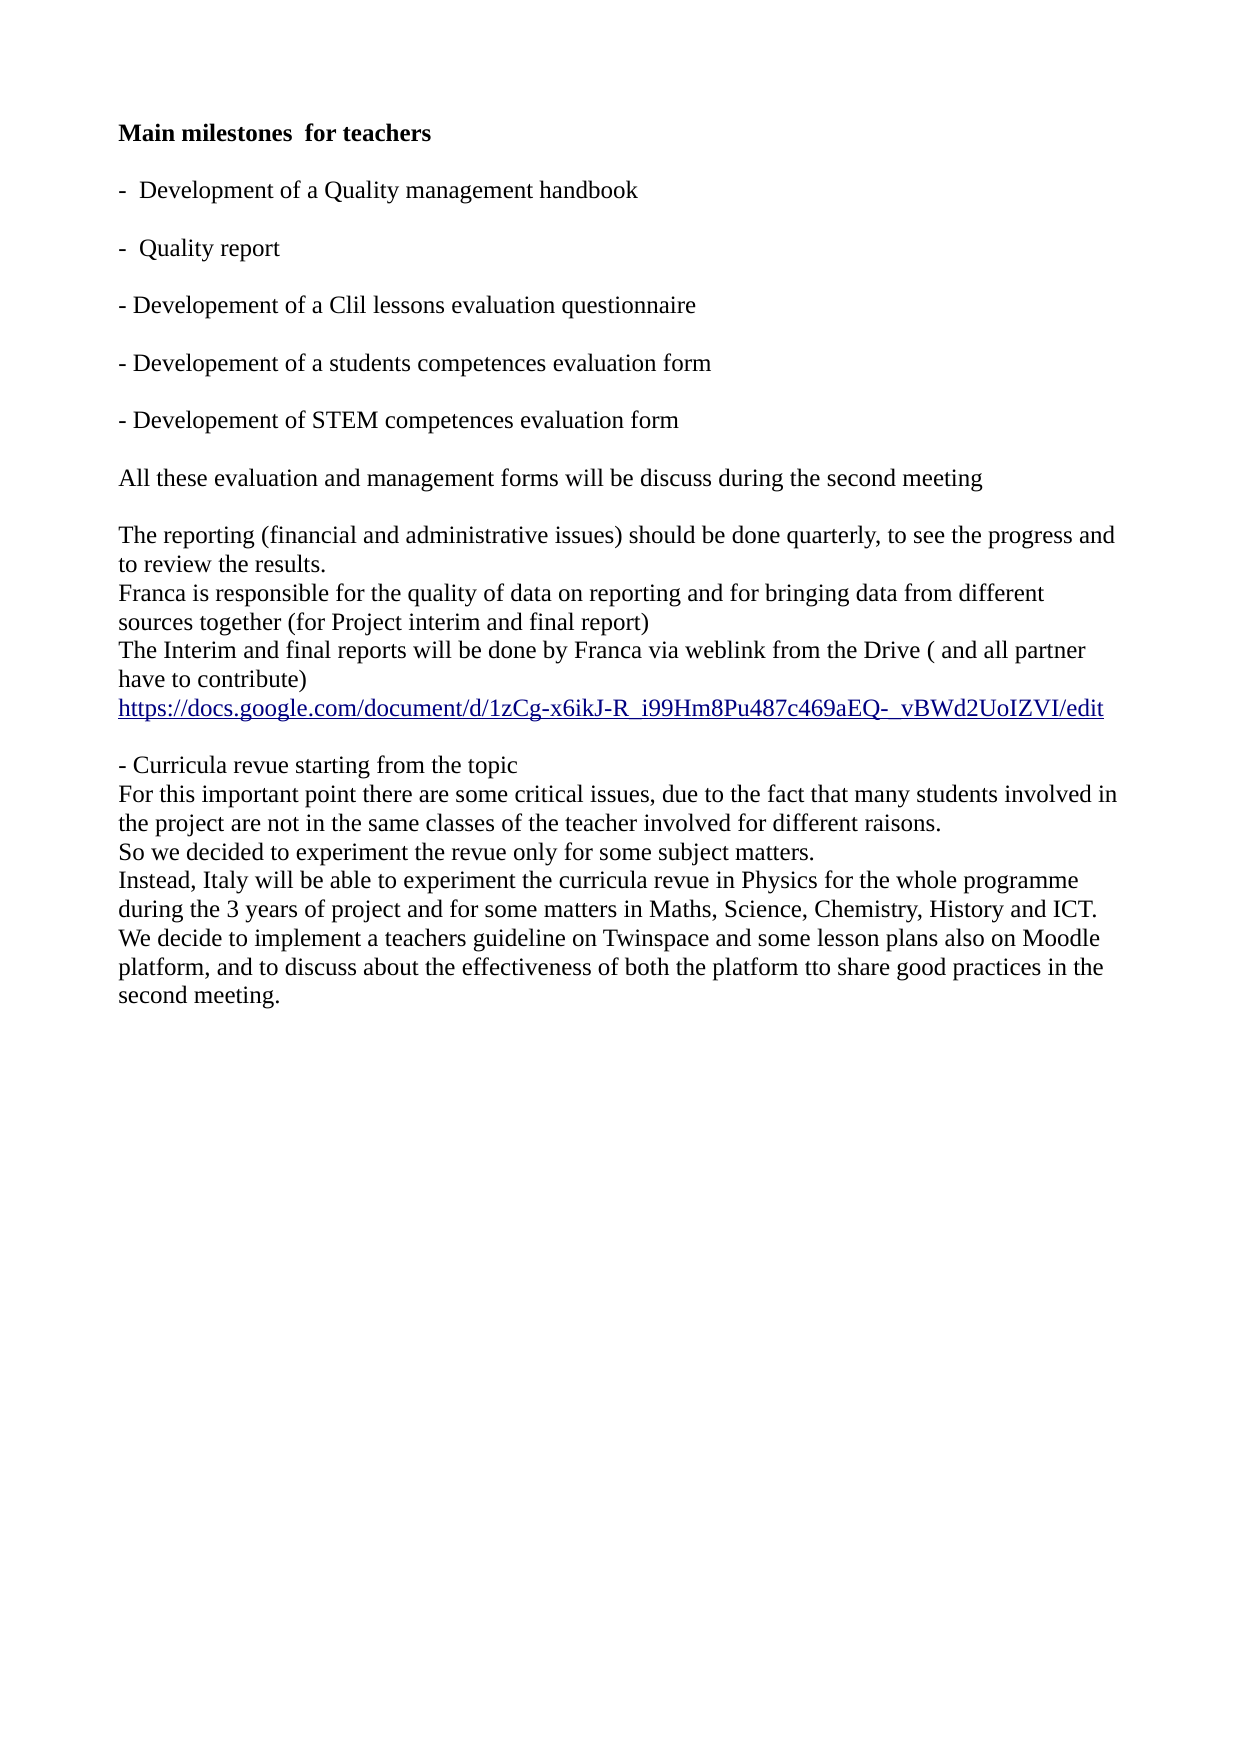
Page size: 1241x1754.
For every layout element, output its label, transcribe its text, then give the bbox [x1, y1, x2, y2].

text - Quality report [118, 233, 1122, 262]
text Main milestones for teachers [118, 118, 1122, 147]
text So we decided to experiment the revue only for some subject matters. [118, 837, 1122, 866]
text - Developement of a Clil lessons evaluation questionnaire [118, 291, 1122, 319]
text - Developement of a students competences evaluation form [118, 348, 1122, 377]
text - Development of a Quality management handbook [118, 176, 1122, 204]
text Instead, Italy will be able to experiment the curricula revue in Physics for the whole programme during the 3 years of project and for some matters in Maths, Science, Chemistry, History and ICT. [118, 866, 1122, 923]
text The reporting (financial and administrative issues) should be done quarterly, to see the progress and to review the results. [118, 521, 1122, 578]
text https://docs.google.com/document/d/1zCg-x6ikJ-R_i99Hm8Pu487c469aEQ-_vBWd2UoIZVI/edit [118, 693, 1122, 722]
text For this important point there are some critical issues, due to the fact that many students involved in the project are not in the same classes of the teacher involved for different raisons. [118, 779, 1122, 837]
text All these evaluation and management forms will be discuss during the second meeting [118, 463, 1122, 492]
text - Curricula revue starting from the topic [118, 751, 1122, 779]
text The Interim and final reports will be done by Franca via weblink from the Drive ( and all partner have to contribute) [118, 636, 1122, 693]
text Franca is responsible for the quality of data on reporting and for bringing data from different sources together (for Project interim and final report) [118, 578, 1122, 636]
text - Developement of STEM competences evaluation form [118, 406, 1122, 434]
text We decide to implement a teachers guideline on Twinspace and some lesson plans also on Moodle platform, and to discuss about the effectiveness of both the platform tto share good practices in the second meeting. [118, 923, 1122, 1009]
